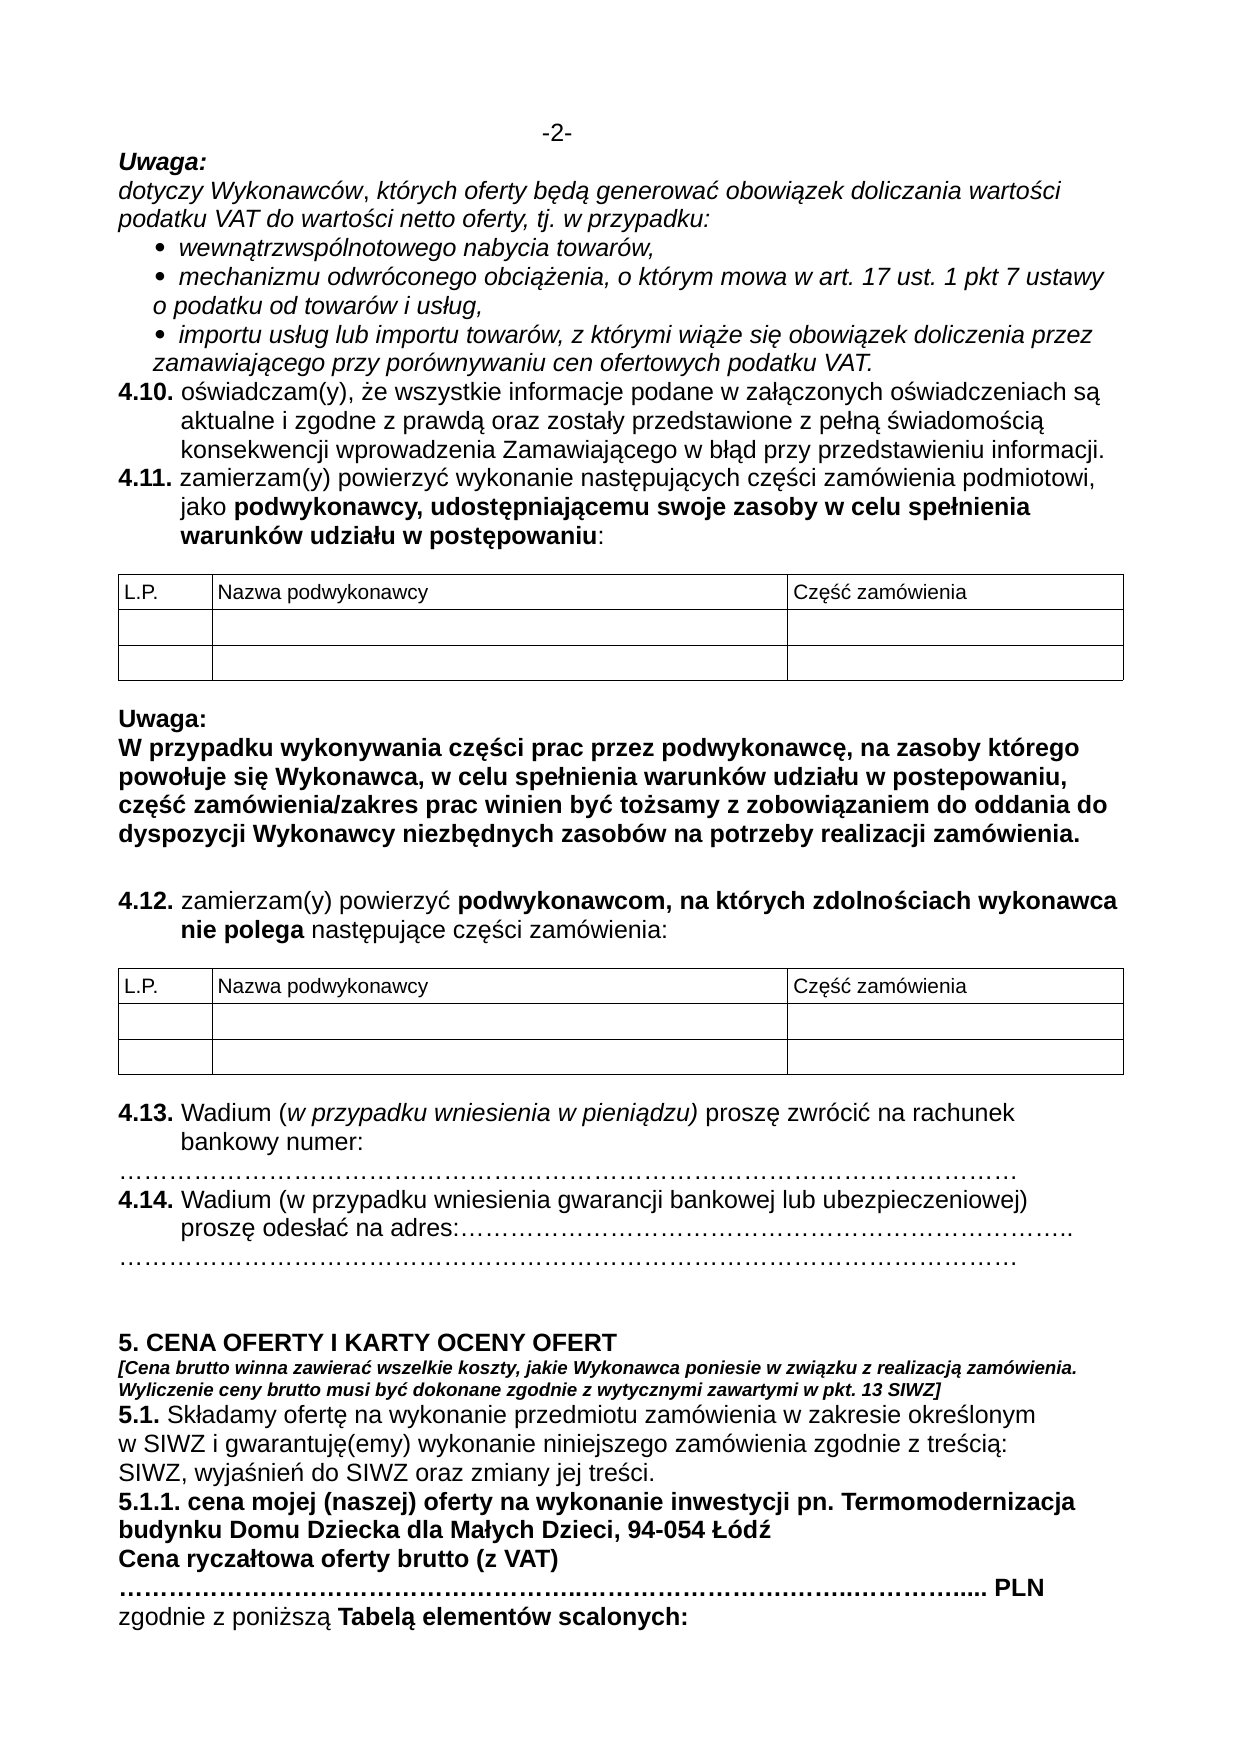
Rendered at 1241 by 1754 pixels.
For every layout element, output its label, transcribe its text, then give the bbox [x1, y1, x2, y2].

text 5.1.1. cena mojej (naszej) oferty na wykonanie inwestycji pn. Termomodernizacja [118, 1487, 1122, 1515]
table_cell [213, 646, 787, 680]
text 4.11. zamierzam(y) powierzyć wykonanie następujących części zamówienia podmiotowi, [118, 463, 1122, 492]
text Uwaga: [118, 704, 1122, 733]
text Cena ryczałtowa oferty brutto (z VAT) [118, 1544, 1122, 1573]
text ………………………………………………..…………………….……..…………..... PLN [118, 1573, 1122, 1602]
table_cell [119, 646, 212, 680]
text dotyczy Wykonawców, których oferty będą generować obowiązek doliczania wartości [118, 176, 1122, 204]
text warunków udziału w postępowaniu: [118, 521, 1122, 550]
text ……………………………………………………………………………………………… [118, 1242, 1122, 1271]
text konsekwencji wprowadzenia Zamawiającego w błąd przy przedstawieniu informacji. [118, 435, 1122, 463]
text zgodnie z poniższą Tabelą elementów scalonych: [118, 1602, 1122, 1630]
table_header L.P. [119, 575, 212, 609]
table_header Część zamówienia [788, 575, 1123, 609]
table_header Nazwa podwykonawcy [213, 575, 787, 609]
text aktualne i zgodne z prawdą oraz zostały przedstawione z pełną świadomością [118, 406, 1122, 435]
table_cell [213, 610, 787, 645]
text SIWZ, wyjaśnień do SIWZ oraz zmiany jej treści. [118, 1458, 1122, 1487]
table_cell [788, 1040, 1123, 1074]
text w SIWZ i gwarantuję(emy) wykonanie niniejszego zamówienia zgodnie z treścią: [118, 1429, 1122, 1458]
table_header Część zamówienia [788, 969, 1123, 1003]
text proszę odesłać na adres:……………………………………………………………….. [118, 1213, 1122, 1242]
text o podatku od towarów i usług, [118, 291, 1122, 319]
table_cell [788, 646, 1123, 680]
text Uwaga: [118, 147, 1122, 176]
text podatku VAT do wartości netto oferty, tj. w przypadku: [118, 204, 1122, 233]
text 5.1. Składamy ofertę na wykonanie przedmiotu zamówienia w zakresie określonym [118, 1400, 1122, 1429]
text Wyliczenie ceny brutto musi być dokonane zgodnie z wytycznymi zawartymi w pkt. 13 SIWZ] [118, 1379, 1122, 1400]
text -2- [118, 118, 1122, 147]
table_cell [119, 610, 212, 645]
text część zamówienia/zakres prac winien być tożsamy z zobowiązaniem do oddania do [118, 791, 1122, 819]
text 4.12. zamierzam(y) powierzyć podwykonawcom, na których zdolnościach wykonawca [118, 886, 1122, 915]
text [Cena brutto winna zawierać wszelkie koszty, jakie Wykonawca poniesie w związku z realizacją zamówienia. [118, 1357, 1122, 1379]
table_cell [213, 1004, 787, 1039]
text powołuje się Wykonawca, w celu spełnienia warunków udziału w postepowaniu, [118, 762, 1122, 791]
text W przypadku wykonywania części prac przez podwykonawcę, na zasoby którego [118, 733, 1122, 762]
text 4.13. Wadium (w przypadku wniesienia w pieniądzu) proszę zwrócić na rachunek [118, 1098, 1122, 1127]
text zamawiającego przy porównywaniu cen ofertowych podatku VAT. [118, 348, 1122, 377]
text bankowy numer: [118, 1127, 1122, 1156]
text 4.10. oświadczam(y), że wszystkie informacje podane w załączonych oświadczeniach są [118, 377, 1122, 406]
table_cell [788, 610, 1123, 645]
text · importu usług lub importu towarów, z którymi wiąże się obowiązek doliczenia przez [118, 319, 1122, 348]
table_cell [119, 1040, 212, 1074]
text 4.14. Wadium (w przypadku wniesienia gwarancji bankowej lub ubezpieczeniowej) [118, 1185, 1122, 1213]
table_header Nazwa podwykonawcy [213, 969, 787, 1003]
table_header L.P. [119, 969, 212, 1003]
text budynku Domu Dziecka dla Małych Dzieci, 94-054 Łódź [118, 1515, 1122, 1544]
table_cell [788, 1004, 1123, 1039]
text jako podwykonawcy, udostępniającemu swoje zasoby w celu spełnienia [118, 492, 1122, 521]
text · mechanizmu odwróconego obciążenia, o którym mowa w art. 17 ust. 1 pkt 7 ustawy [118, 262, 1122, 291]
text nie polega następujące części zamówienia: [118, 915, 1122, 944]
text · wewnątrzwspólnotowego nabycia towarów, [118, 233, 1122, 262]
text 5. CENA OFERTY I KARTY OCENY OFERT [118, 1328, 1122, 1357]
text ……………………………………………………………………………………………… [118, 1156, 1122, 1185]
table_cell [213, 1040, 787, 1074]
table_cell [119, 1004, 212, 1039]
text dyspozycji Wykonawcy niezbędnych zasobów na potrzeby realizacji zamówienia. [118, 819, 1122, 848]
